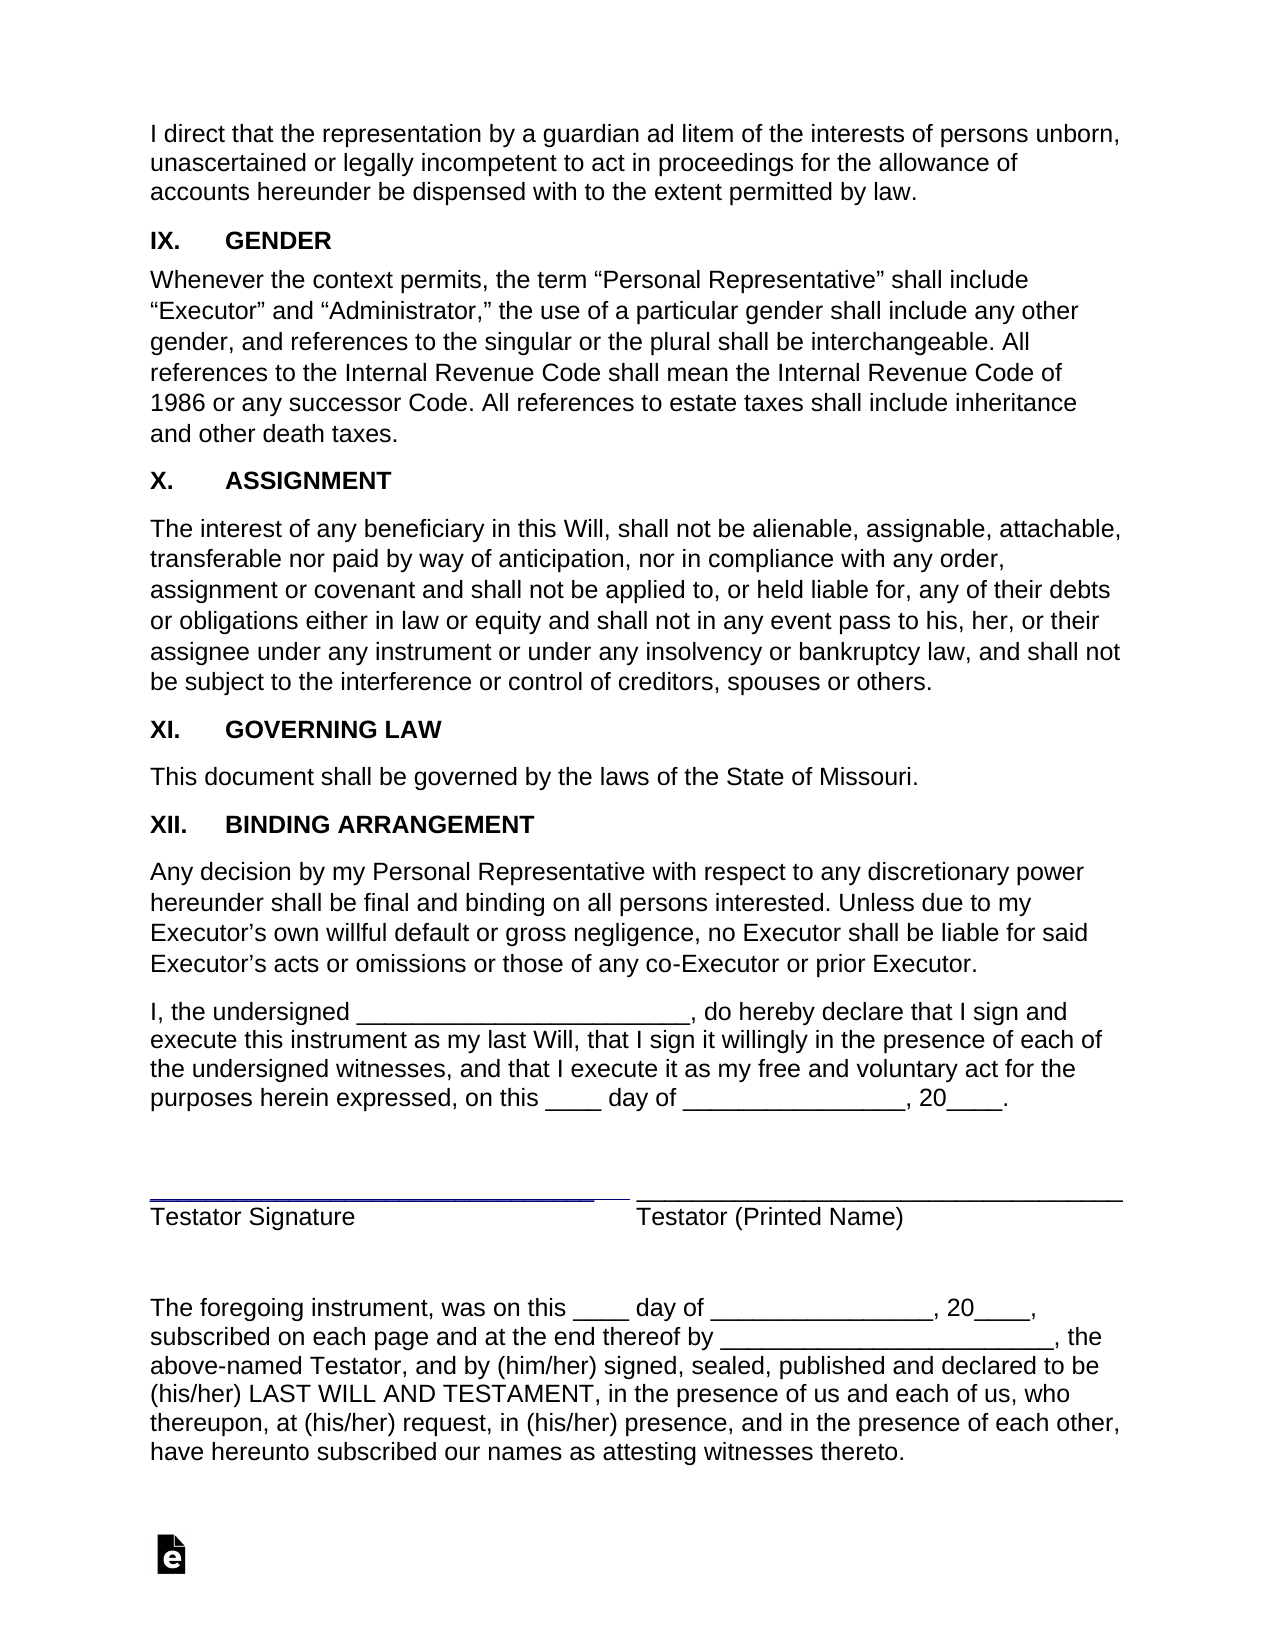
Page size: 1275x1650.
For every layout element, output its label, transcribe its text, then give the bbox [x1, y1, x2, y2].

text Any decision by my Personal Representative with respect to any discretionary power hereunder shall be final and binding on all persons interested. Unless due to my Executor’s own willful default or gross negligence, no Executor shall be liable for said Executor’s acts or omissions or those of any co‑Executor or prior Executor. [150, 857, 1125, 978]
text This document shall be governed by the laws of the State of Missouri. [150, 762, 1125, 791]
text I direct that the representation by a guardian ad litem of the interests of persons unborn, unascertained or legally incompetent to act in proceedings for the allowance of accounts hereunder be dispensed with to the extent permitted by law. [150, 119, 1125, 205]
list GOVERNING LAW [150, 715, 1125, 743]
list ASSIGNMENT [150, 466, 1125, 495]
text Whenever the context permits, the term “Personal Representative” shall include “Executor” and “Administrator,” the use of a particular gender shall include any other gender, and references to the singular or the plural shall be interchangeable. All references to the Internal Revenue Code shall mean the Internal Revenue Code of 1986 or any successor Code. All references to estate taxes shall include inheritance and other death taxes. [150, 265, 1125, 448]
text ________________________________ ___________________________________ Testator Signature Testator (Printed Name) [150, 1174, 1125, 1231]
list GENDER [150, 226, 1125, 255]
list BINDING ARRANGEMENT [150, 809, 1125, 838]
text I, the undersigned ________________________, do hereby declare that I sign and execute this instrument as my last Will, that I sign it willingly in the presence of each of the undersigned witnesses, and that I execute it as my free and voluntary act for the purposes herein expressed, on this ____ day of ________________, 20____. [150, 997, 1125, 1112]
text The foregoing instrument, was on this ____ day of ________________, 20____, subscribed on each page and at the end thereof by ________________________, the above-named Testator, and by (him/her) signed, sealed, published and declared to be (his/her) LAST WILL AND TESTAMENT, in the presence of us and each of us, who thereupon, at (his/her) request, in (his/her) presence, and in the presence of each other, have hereunto subscribed our names as attesting witnesses thereto. [150, 1293, 1125, 1466]
text The interest of any beneficiary in this Will, shall not be alienable, assignable, attachable, transferable nor paid by way of anticipation, nor in compliance with any order, assignment or covenant and shall not be applied to, or held liable for, any of their debts or obligations either in law or equity and shall not in any event pass to his, her, or their assignee under any instrument or under any insolvency or bankruptcy law, and shall not be subject to the interference or control of creditors, spouses or others. [150, 514, 1125, 696]
